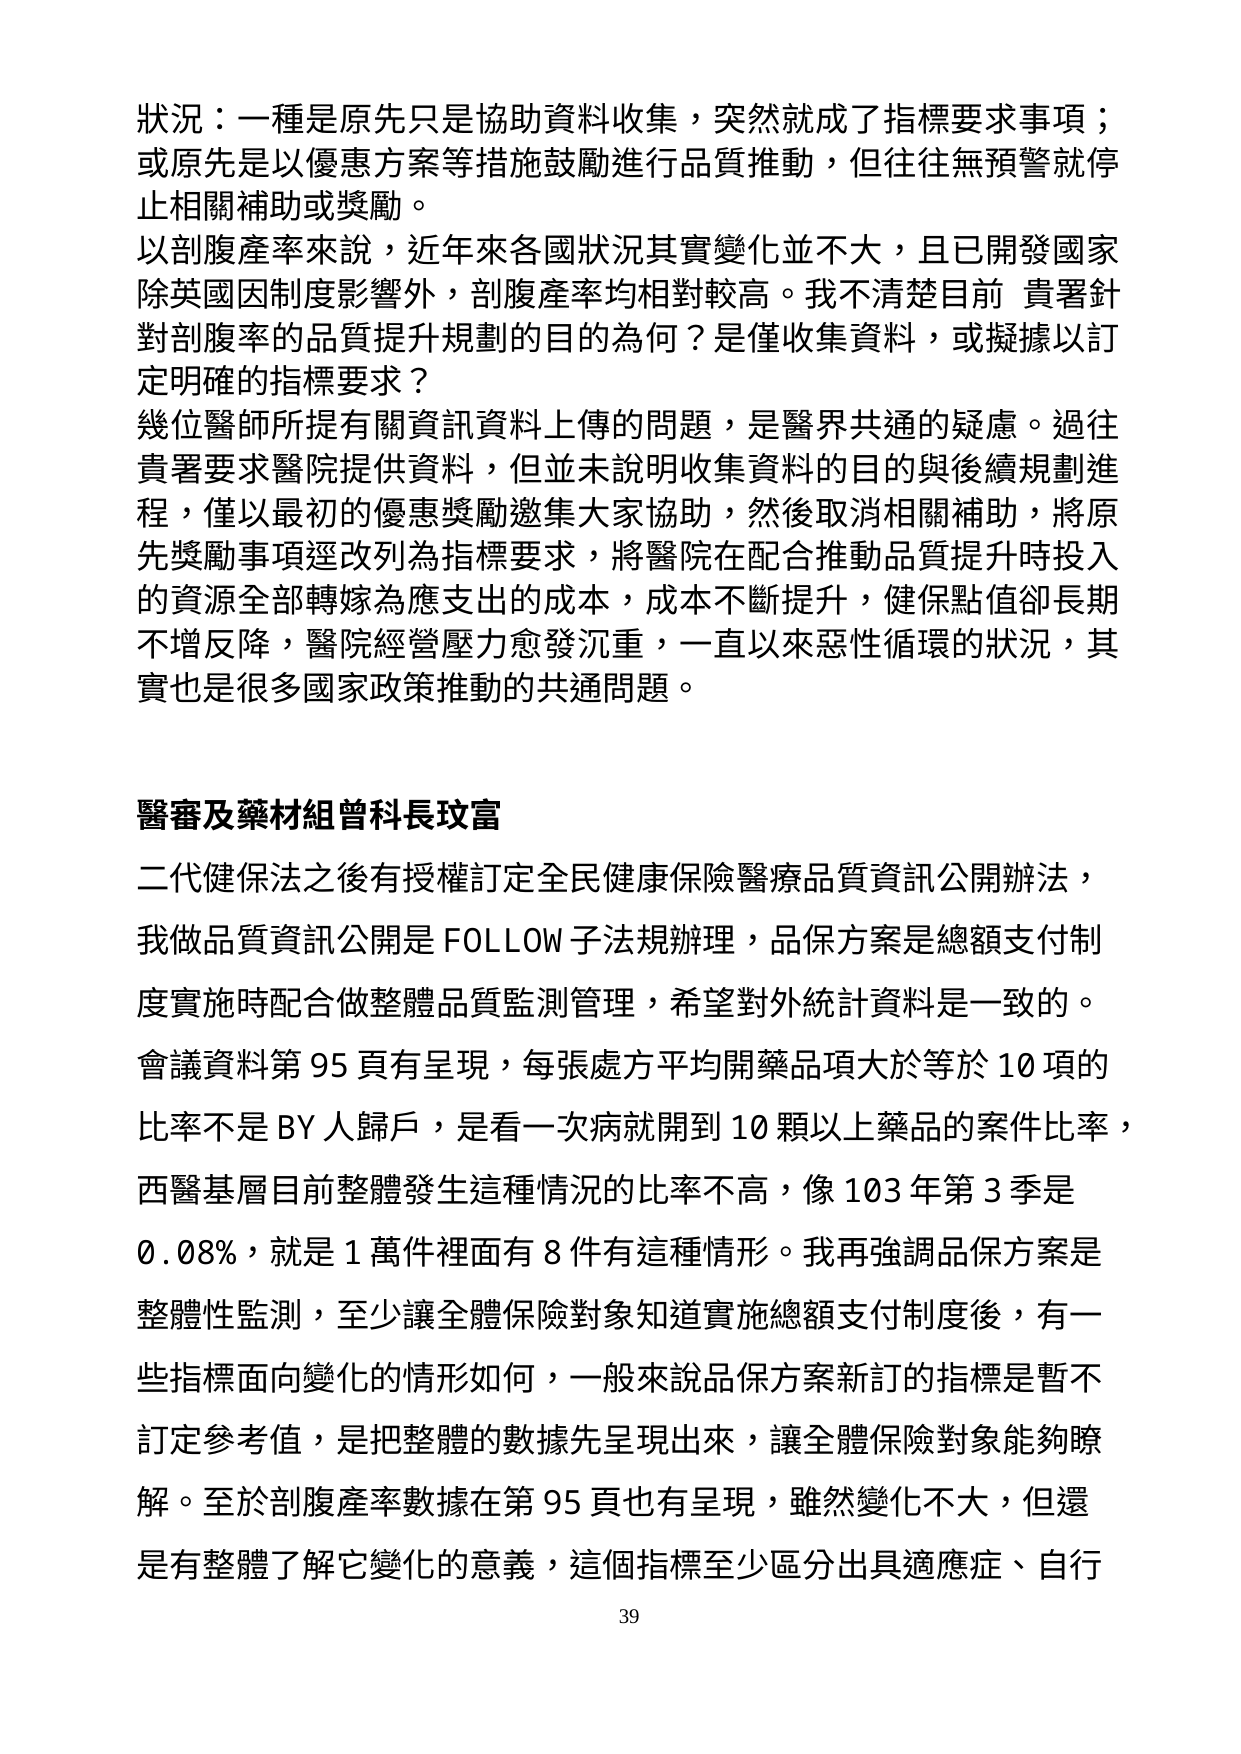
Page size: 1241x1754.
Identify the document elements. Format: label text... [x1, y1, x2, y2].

text 幾位醫師所提有關資訊資料上傳的問題，是醫界共通的疑慮。過往 貴署要求醫院提供資料，但並未說明收集資料的目的與後續規劃進程，僅以最初的優惠獎勵邀集大家協助，然後取消相關補助，將原先獎勵事項逕改列為指標要求，將醫院在配合推動品質提升時投入的資源全部轉嫁為應支出的成本，成本不斷提升，健保點值卻長期不增反降，醫院經營壓力愈發沉重，一直以來惡性循環的狀況，其實也是很多國家政策推動的共通問題。 [136, 402, 1122, 709]
text 狀況：一種是原先只是協助資料收集，突然就成了指標要求事項；或原先是以優惠方案等措施鼓勵進行品質推動，但往往無預警就停止相關補助或獎勵。 [136, 96, 1122, 227]
text 醫審及藥材組曾科長玟富 [136, 771, 1122, 834]
text 以剖腹產率來說，近年來各國狀況其實變化並不大，且已開發國家除英國因制度影響外，剖腹產率均相對較高。我不清楚目前 貴署針對剖腹率的品質提升規劃的目的為何？是僅收集資料，或擬據以訂定明確的指標要求？ [136, 227, 1122, 402]
text 二代健保法之後有授權訂定全民健康保險醫療品質資訊公開辦法，我做品質資訊公開是FOLLOW子法規辦理，品保方案是總額支付制度實施時配合做整體品質監測管理，希望對外統計資料是一致的。會議資料第95頁有呈現，每張處方平均開藥品項大於等於10項的比率不是BY人歸戶，是看一次病就開到10顆以上藥品的案件比率，西醫基層目前整體發生這種情況的比率不高，像103年第3季是0.08%，就是1萬件裡面有8件有這種情形。我再強調品保方案是整體性監測，至少讓全體保險對象知道實施總額支付制度後，有一些指標面向變化的情形如何，一般來說品保方案新訂的指標是暫不訂定參考值，是把整體的數據先呈現出來，讓全體保險對象能夠瞭解。至於剖腹產率數據在第95頁也有呈現，雖然變化不大，但還是有整體了解它變化的意義，這個指標至少區分出具適應症、自行要求，把一些不可歸責院所醫師的部份占的比例多少，讓大家了解，這只是做資訊公開，沒有大家想的要課責的情形。 [136, 834, 1122, 1584]
